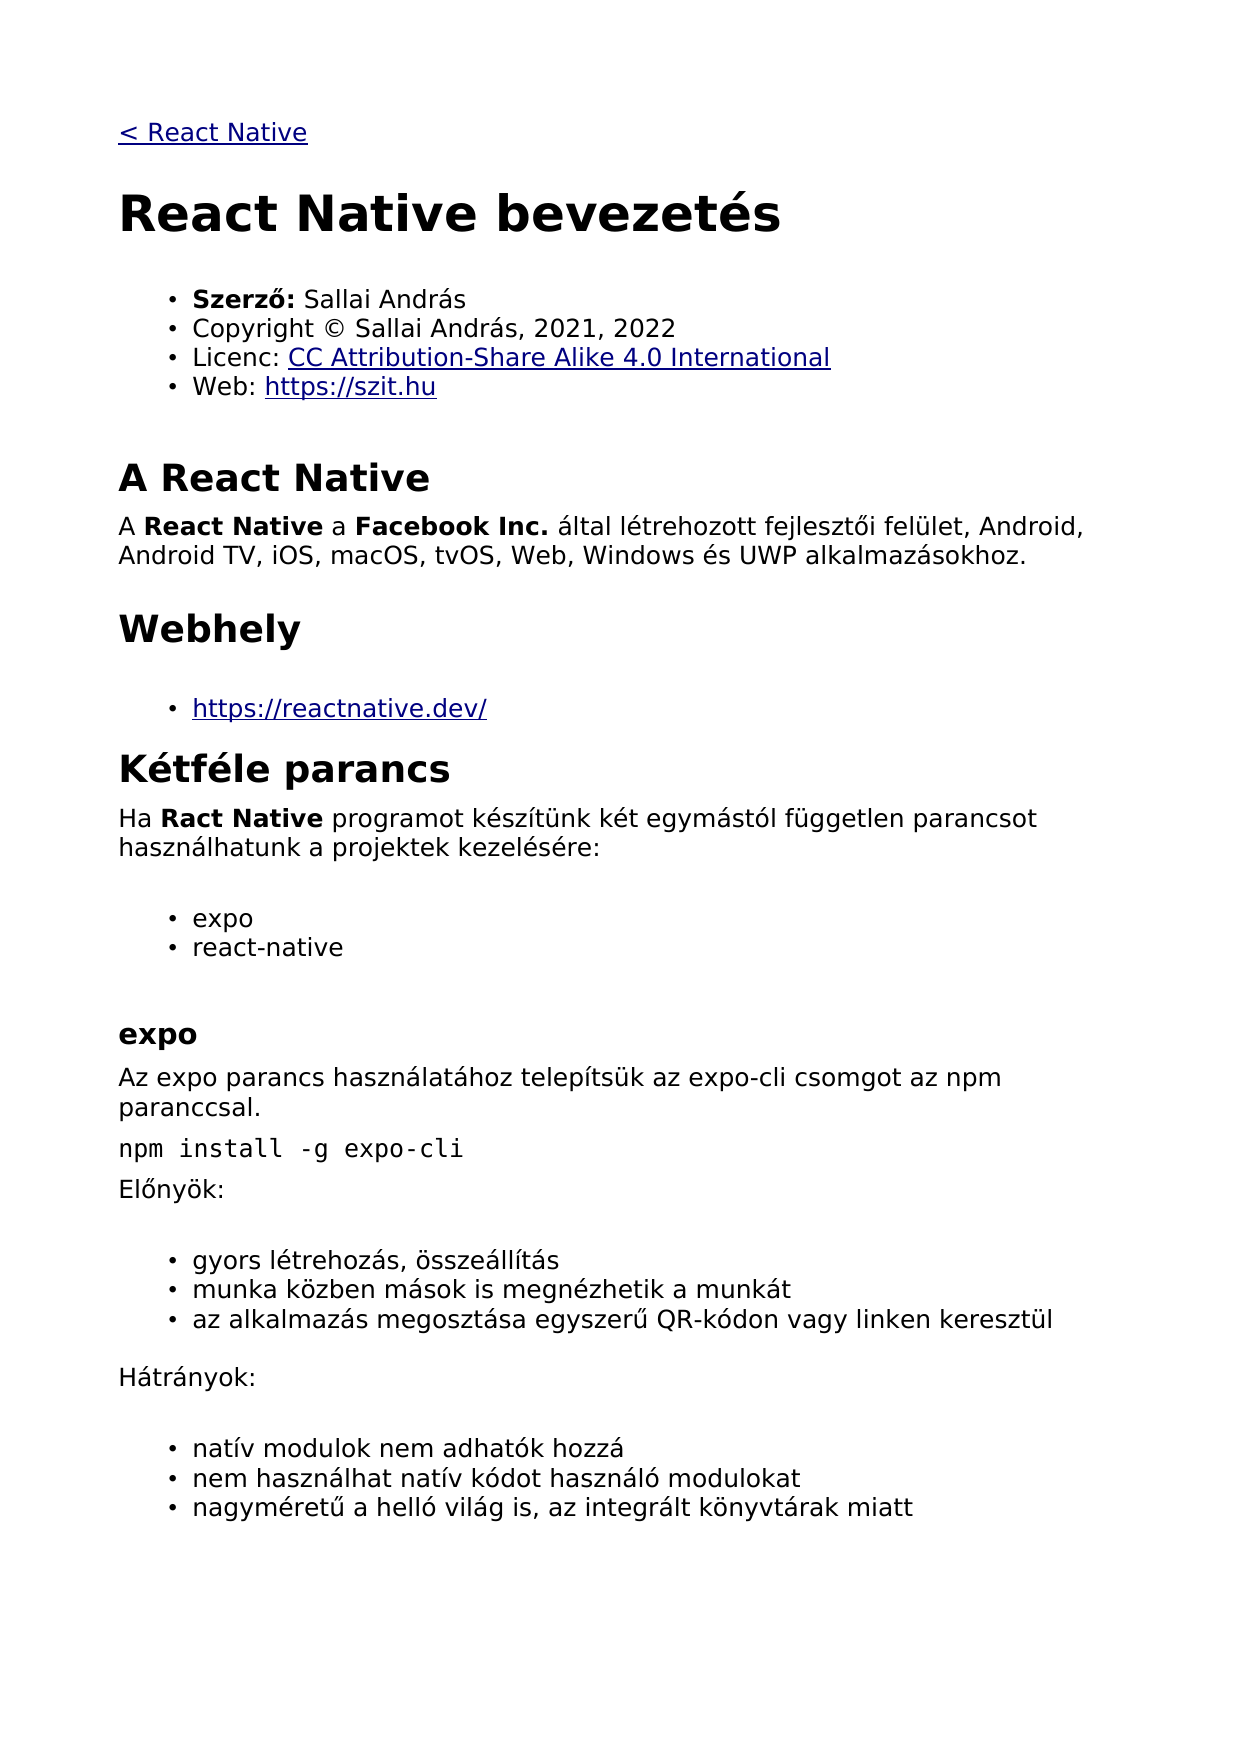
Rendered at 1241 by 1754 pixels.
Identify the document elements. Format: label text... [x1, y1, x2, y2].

list Szerző: Sallai András [177, 285, 1122, 314]
subtitle Kétféle parancs [118, 748, 1122, 792]
list gyors létrehozás, összeállítás [177, 1247, 1122, 1276]
text npm install -g expo-cli [118, 1134, 1122, 1164]
list nem használhat natív kódot használó modulokat [177, 1464, 1122, 1493]
subtitle A React Native [118, 456, 1122, 500]
subtitle expo [118, 1017, 1122, 1051]
text A React Native a Facebook Inc. által létrehozott fejlesztői felület, Android, Android TV, iOS, macOS, tvOS, Web, Windows és UWP alkalmazásokhoz. [118, 512, 1122, 571]
list Licenc: CC Attribution-Share Alike 4.0 International [177, 343, 1122, 372]
list expo [177, 904, 1122, 933]
list nagyméretű a helló világ is, az integrált könyvtárak miatt [177, 1493, 1122, 1522]
subtitle Webhely [118, 608, 1122, 652]
subtitle React Native bevezetés [118, 185, 1122, 243]
list natív modulok nem adhatók hozzá [177, 1435, 1122, 1464]
list munka közben mások is megnézhetik a munkát [177, 1276, 1122, 1305]
text Ha Ract Native programot készítünk két egymástól független parancsot használhatunk a projektek kezelésére: [118, 804, 1122, 862]
list https://reactnative.dev/ [177, 694, 1122, 723]
text Előnyök: [118, 1175, 1122, 1204]
text Hátrányok: [118, 1363, 1122, 1393]
list Copyright © Sallai András, 2021, 2022 [177, 314, 1122, 343]
list react-native [177, 933, 1122, 963]
text Az expo parancs használatához telepítsük az expo-cli csomgot az npm paranccsal. [118, 1064, 1122, 1122]
list az alkalmazás megosztása egyszerű QR-kódon vagy linken keresztül [177, 1305, 1122, 1334]
text < React Native [118, 118, 1122, 147]
list Web: https://szit.hu [177, 372, 1122, 402]
